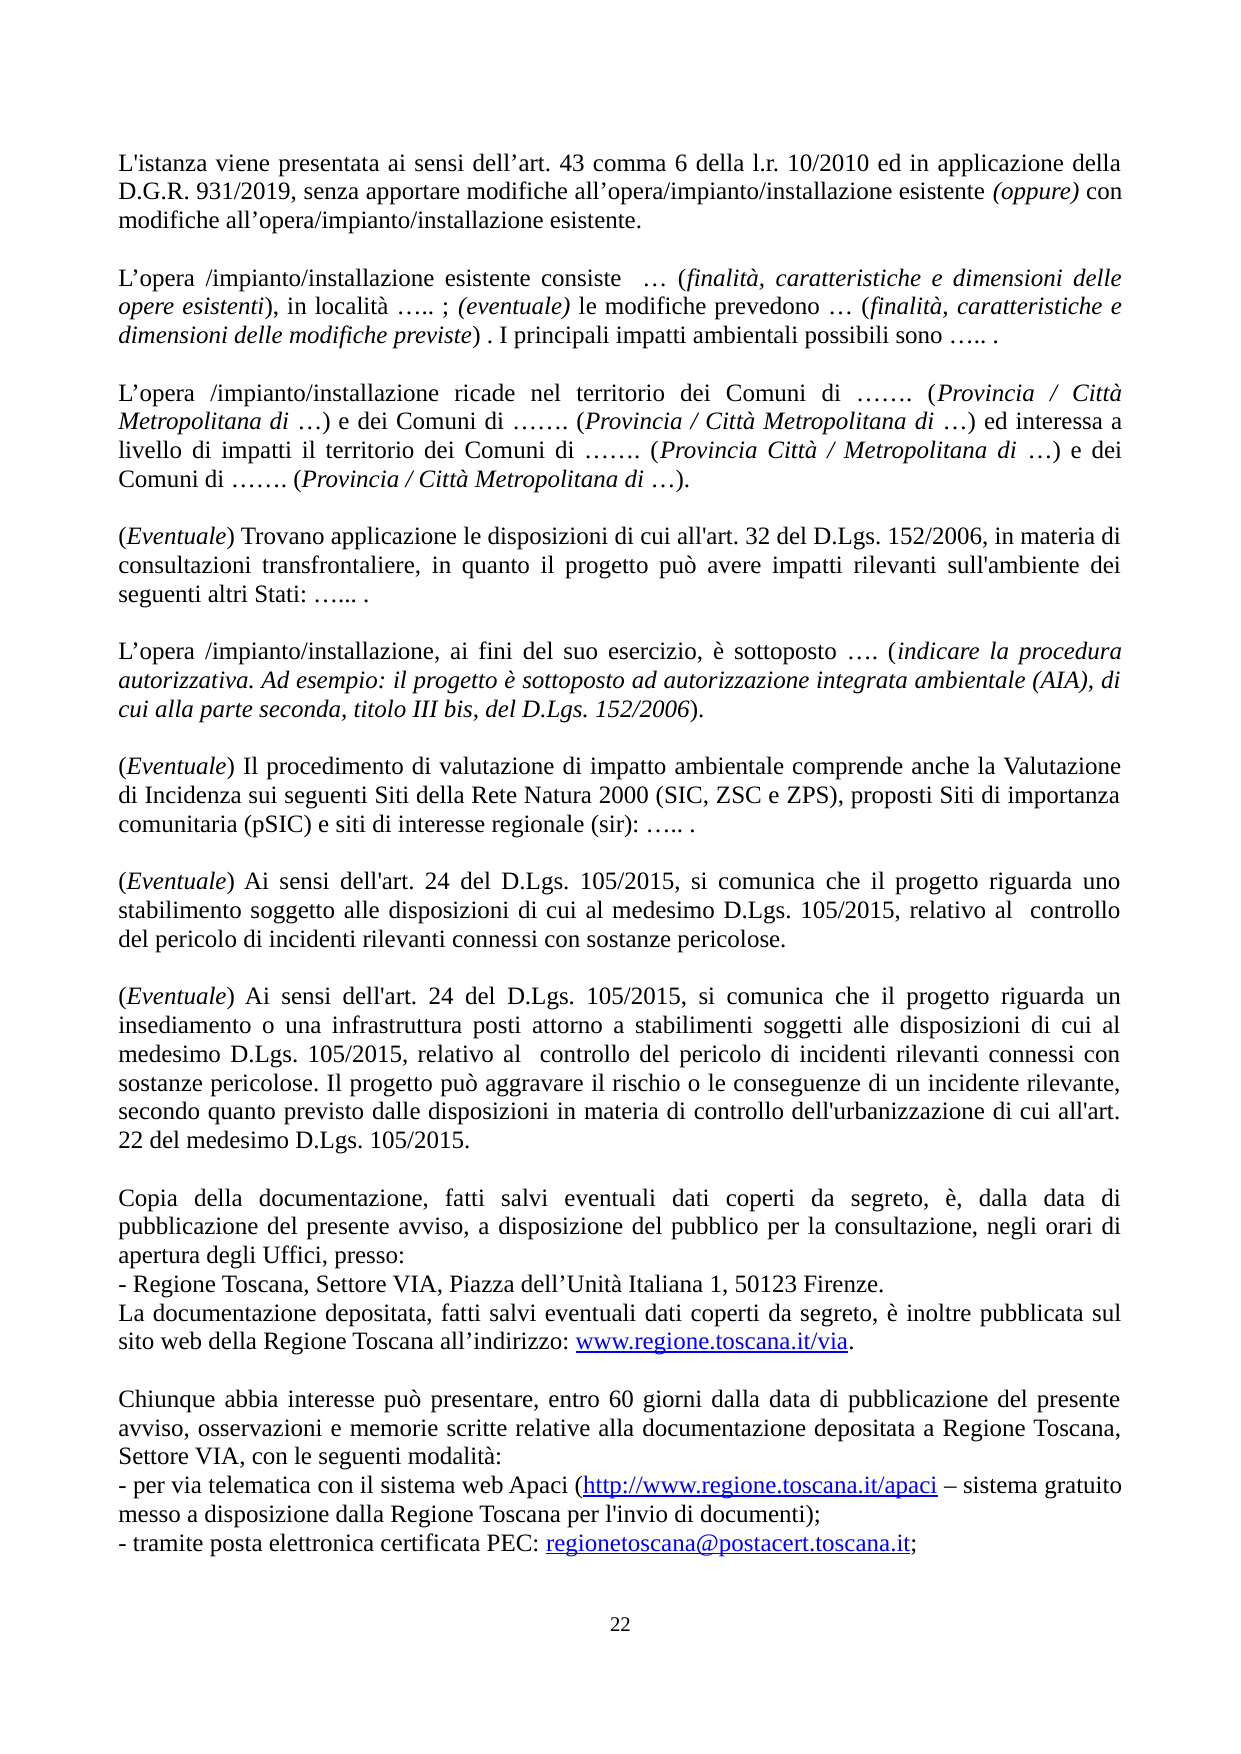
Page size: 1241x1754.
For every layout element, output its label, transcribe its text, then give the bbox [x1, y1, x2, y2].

text Chiunque abbia interesse può presentare, entro 60 giorni dalla data di pubblicazione del presente avviso, osservazioni e memorie scritte relative alla documentazione depositata a Regione Toscana, Settore VIA, con le seguenti modalità: [118, 1384, 1122, 1470]
list - Regione Toscana, Settore VIA, Piazza dell’Unità Italiana 1, 50123 Firenze. [118, 1269, 1122, 1298]
text (Eventuale) Il procedimento di valutazione di impatto ambientale comprende anche la Valutazione di Incidenza sui seguenti Siti della Rete Natura 2000 (SIC, ZSC e ZPS), proposti Siti di importanza comunitaria (pSIC) e siti di interesse regionale (sir): ….. . [118, 751, 1122, 838]
text L’opera /impianto/installazione ricade nel territorio dei Comuni di ……. (Provincia / Città Metropolitana di …) e dei Comuni di ……. (Provincia / Città Metropolitana di …) ed interessa a livello di impatti il territorio dei Comuni di ……. (Provincia Città / Metropolitana di …) e dei Comuni di ……. (Provincia / Città Metropolitana di …). [118, 378, 1122, 493]
text (Eventuale) Ai sensi dell'art. 24 del D.Lgs. 105/2015, si comunica che il progetto riguarda un insediamento o una infrastruttura posti attorno a stabilimenti soggetti alle disposizioni di cui al medesimo D.Lgs. 105/2015, relativo al controllo del pericolo di incidenti rilevanti connessi con sostanze pericolose. Il progetto può aggravare il rischio o le conseguenze di un incidente rilevante, secondo quanto previsto dalle disposizioni in materia di controllo dell'urbanizzazione di cui all'art. 22 del medesimo D.Lgs. 105/2015. [118, 981, 1122, 1154]
text - tramite posta elettronica certificata PEC: regionetoscana@postacert.toscana.it; [118, 1528, 1122, 1556]
text (Eventuale) Ai sensi dell'art. 24 del D.Lgs. 105/2015, si comunica che il progetto riguarda uno stabilimento soggetto alle disposizioni di cui al medesimo D.Lgs. 105/2015, relativo al controllo del pericolo di incidenti rilevanti connessi con sostanze pericolose. [118, 866, 1122, 953]
text L'istanza viene presentata ai sensi dell’art. 43 comma 6 della l.r. 10/2010 ed in applicazione della D.G.R. 931/2019, senza apportare modifiche all’opera/impianto/installazione esistente (oppure) con modifiche all’opera/impianto/installazione esistente. [118, 148, 1122, 234]
text Copia della documentazione, fatti salvi eventuali dati coperti da segreto, è, dalla data di pubblicazione del presente avviso, a disposizione del pubblico per la consultazione, negli orari di apertura degli Uffici, presso: [118, 1183, 1122, 1269]
text (Eventuale) Trovano applicazione le disposizioni di cui all'art. 32 del D.Lgs. 152/2006, in materia di consultazioni transfrontaliere, in quanto il progetto può avere impatti rilevanti sull'ambiente dei seguenti altri Stati: …... . [118, 521, 1122, 608]
text L’opera /impianto/installazione, ai fini del suo esercizio, è sottoposto …. (indicare la procedura autorizzativa. Ad esempio: il progetto è sottoposto ad autorizzazione integrata ambientale (AIA), di cui alla parte seconda, titolo III bis, del D.Lgs. 152/2006). [118, 636, 1122, 723]
text - per via telematica con il sistema web Apaci (http://www.regione.toscana.it/apaci – sistema gratuito messo a disposizione dalla Regione Toscana per l'invio di documenti); [118, 1470, 1122, 1528]
text L’opera /impianto/installazione esistente consiste … (finalità, caratteristiche e dimensioni delle opere esistenti), in località ….. ; (eventuale) le modifiche prevedono … (finalità, caratteristiche e dimensioni delle modifiche previste) . I principali impatti ambientali possibili sono ….. . [118, 263, 1122, 349]
text La documentazione depositata, fatti salvi eventuali dati coperti da segreto, è inoltre pubblicata sul sito web della Regione Toscana all’indirizzo: www.regione.toscana.it/via. [118, 1298, 1122, 1355]
